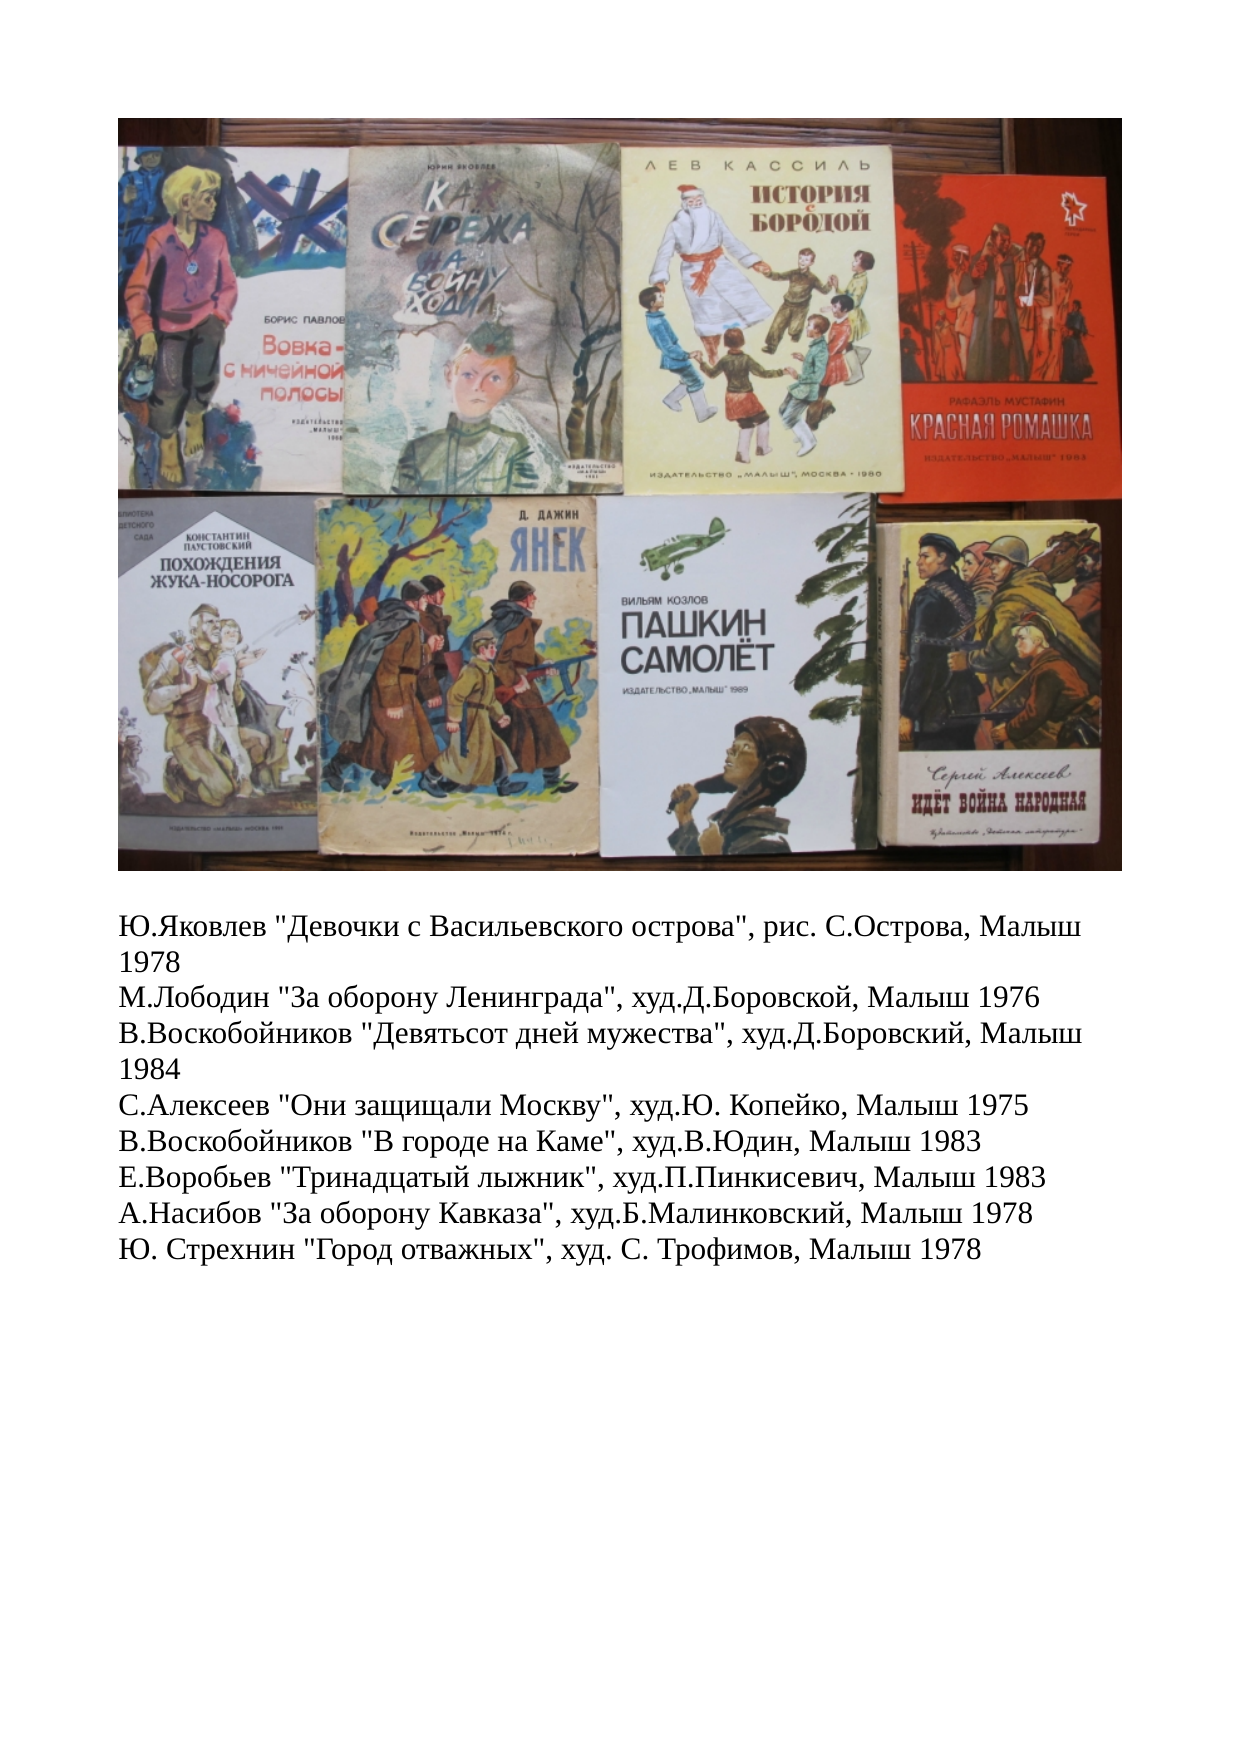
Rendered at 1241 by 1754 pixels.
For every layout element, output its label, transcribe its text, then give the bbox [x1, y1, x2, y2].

picture [118, 118, 1122, 871]
text А.Насибов "За оборону Кавказа", худ.Б.Малинковский, Малыш 1978 [118, 1194, 1122, 1230]
text В.Воскобойников "Девятьсот дней мужества", худ.Д.Боровский, Малыш 1984 [118, 1015, 1122, 1087]
text Е.Воробьев "Тринадцатый лыжник", худ.П.Пинкисевич, Малыш 1983 [118, 1158, 1122, 1194]
text М.Лободин "За оборону Ленинграда", худ.Д.Боровской, Малыш 1976 [118, 979, 1122, 1015]
text В.Воскобойников "В городе на Каме", худ.В.Юдин, Малыш 1983 [118, 1122, 1122, 1158]
text Ю. Стрехнин "Город отважных", худ. С. Трофимов, Малыш 1978 [118, 1230, 1122, 1266]
text С.Алексеев "Они защищали Москву", худ.Ю. Копейко, Малыш 1975 [118, 1087, 1122, 1122]
text Ю.Яковлев "Девочки с Васильевского острова", рис. С.Острова, Малыш 1978 [118, 907, 1122, 979]
